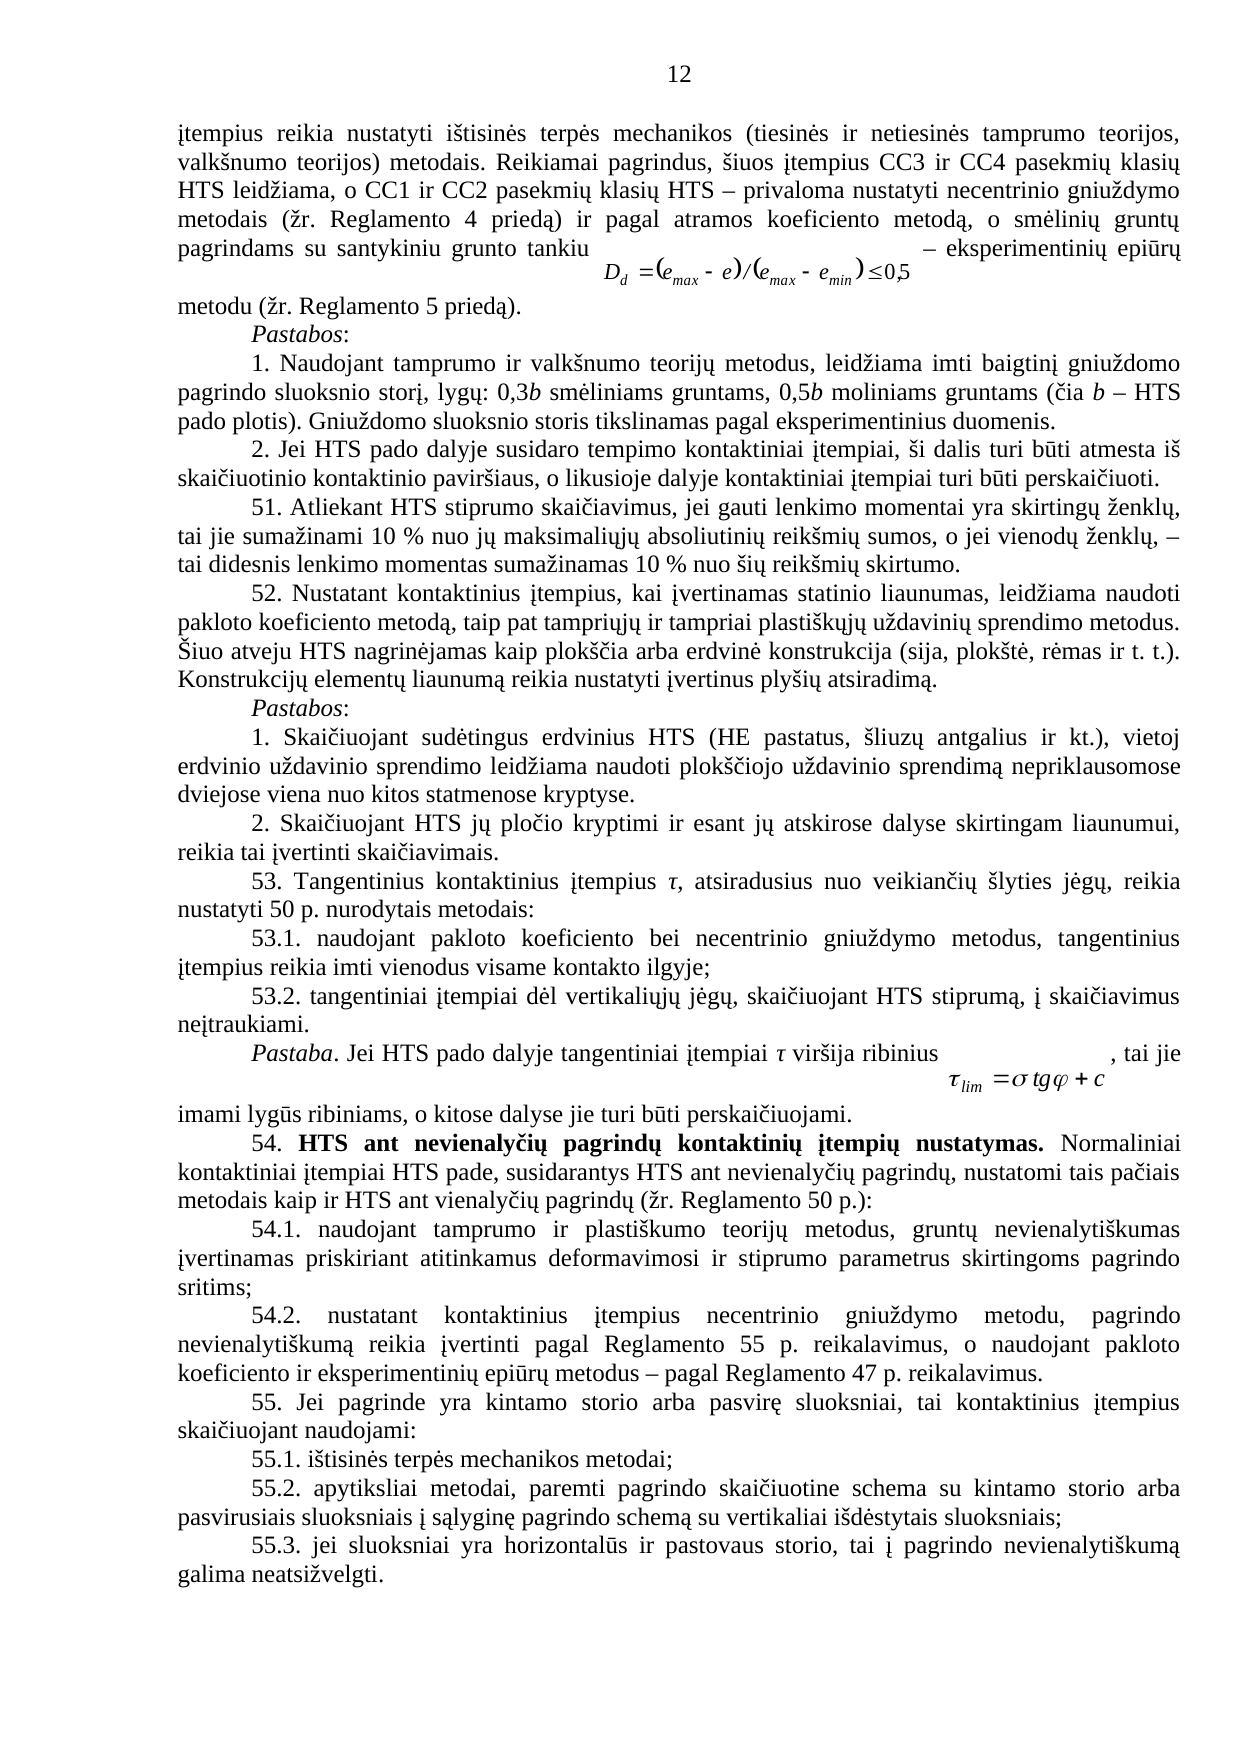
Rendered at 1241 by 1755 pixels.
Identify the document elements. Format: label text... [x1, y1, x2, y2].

text 55. Jei pagrinde yra kintamo storio arba pasvirę sluoksniai, tai kontaktinius įtempius skaičiuojant naudojami: [177, 1387, 1181, 1444]
text 55.1. ištisinės terpės mechanikos metodai; [177, 1444, 1181, 1473]
text 51. Atliekant HTS stiprumo skaičiavimus, jei gauti lenkimo momentai yra skirtingų ženklų, tai jie sumažinami 10 % nuo jų maksimaliųjų absoliutinių reikšmių sumos, o jei vienodų ženklų, – tai didesnis lenkimo momentas sumažinamas 10 % nuo šių reikšmių skirtumo. [177, 492, 1181, 578]
text 50. HTS ant vienalyčių pagrindų kontaktinių įtempių nustatymas. Standiesiems CC3 ir CC4 pasekmių klasių HTS, skaičiuojamiems pagal plokščiųjų deformacijų schemą, kontaktinius įtempius reikia nustatyti ištisinės terpės mechanikos (tiesinės ir netiesinės tamprumo teorijos, valkšnumo teorijos) metodais. Reikiamai pagrindus, šiuos įtempius CC3 ir CC4 pasekmių klasių HTS leidžiama, o CC1 ir CC2 pasekmių klasių HTS – privaloma nustatyti necentrinio gniuždymo metodais (žr. Reglamento 4 priedą) ir pagal atramos koeficiento metodą, o smėlinių gruntų pagrindams su santykiniu grunto tankiu – eksperimentinių epiūrų metodu (žr. Reglamento 5 priedą). [177, 118, 1181, 319]
text Pastabos: [177, 319, 1181, 348]
text 54.1. naudojant tamprumo ir plastiškumo teorijų metodus, gruntų nevienalytiškumas įvertinamas priskiriant atitinkamus deformavimosi ir stiprumo parametrus skirtingoms pagrindo sritims; [177, 1214, 1181, 1300]
text 55.3. jei sluoksniai yra horizontalūs ir pastovaus storio, tai į pagrindo nevienalytiškumą galima neatsižvelgti. [177, 1530, 1181, 1588]
text 54.2. nustatant kontaktinius įtempius necentrinio gniuždymo metodu, pagrindo nevienalytiškumą reikia įvertinti pagal Reglamento 55 p. reikalavimus, o naudojant pakloto koeficiento ir eksperimentinių epiūrų metodus – pagal Reglamento 47 p. reikalavimus. [177, 1300, 1181, 1387]
text 53.2. tangentiniai įtempiai dėl vertikaliųjų jėgų, skaičiuojant HTS stiprumą, į skaičiavimus neįtraukiami. [177, 981, 1181, 1038]
text 55.2. apytiksliai metodai, paremti pagrindo skaičiuotine schema su kintamo storio arba pasvirusiais sluoksniais į sąlyginę pagrindo schemą su vertikaliai išdėstytais sluoksniais; [177, 1473, 1181, 1530]
text 1. Skaičiuojant sudėtingus erdvinius HTS (HE pastatus, šliuzų antgalius ir kt.), vietoj erdvinio uždavinio sprendimo leidžiama naudoti plokščiojo uždavinio sprendimą nepriklausomose dviejose viena nuo kitos statmenose kryptyse. [177, 722, 1181, 808]
text 53. Tangentinius kontaktinius įtempius τ, atsiradusius nuo veikiančių šlyties jėgų, reikia nustatyti 50 p. nurodytais metodais: [177, 866, 1181, 923]
text 53.1. naudojant pakloto koeficiento bei necentrinio gniuždymo metodus, tangentinius įtempius reikia imti vienodus visame kontakto ilgyje; [177, 923, 1181, 981]
text 54. HTS ant nevienalyčių pagrindų kontaktinių įtempių nustatymas. Normaliniai kontaktiniai įtempiai HTS pade, susidarantys HTS ant nevienalyčių pagrindų, nustatomi tais pačiais metodais kaip ir HTS ant vienalyčių pagrindų (žr. Reglamento 50 p.): [177, 1128, 1181, 1214]
text Pastaba. Jei HTS pado dalyje tangentiniai įtempiai τ viršija ribinius , tai jie imami lygūs ribiniams, o kitose dalyse jie turi būti perskaičiuojami. [177, 1038, 1181, 1128]
text 1. Naudojant tamprumo ir valkšnumo teorijų metodus, leidžiama imti baigtinį gniuždomo pagrindo sluoksnio storį, lygų: 0,3b smėliniams gruntams, 0,5b moliniams gruntams (čia b – HTS pado plotis). Gniuždomo sluoksnio storis tikslinamas pagal eksperimentinius duomenis. [177, 348, 1181, 434]
text 2. Skaičiuojant HTS jų pločio kryptimi ir esant jų atskirose dalyse skirtingam liaunumui, reikia tai įvertinti skaičiavimais. [177, 808, 1181, 866]
text Pastabos: [177, 693, 1181, 722]
text 2. Jei HTS pado dalyje susidaro tempimo kontaktiniai įtempiai, ši dalis turi būti atmesta iš skaičiuotinio kontaktinio paviršiaus, o likusioje dalyje kontaktiniai įtempiai turi būti perskaičiuoti. [177, 434, 1181, 492]
text 52. Nustatant kontaktinius įtempius, kai įvertinamas statinio liaunumas, leidžiama naudoti pakloto koeficiento metodą, taip pat tampriųjų ir tampriai plastiškųjų uždavinių sprendimo metodus. Šiuo atveju HTS nagrinėjamas kaip plokščia arba erdvinė konstrukcija (sija, plokštė, rėmas ir t. t.). Konstrukcijų elementų liaunumą reikia nustatyti įvertinus plyšių atsiradimą. [177, 578, 1181, 693]
